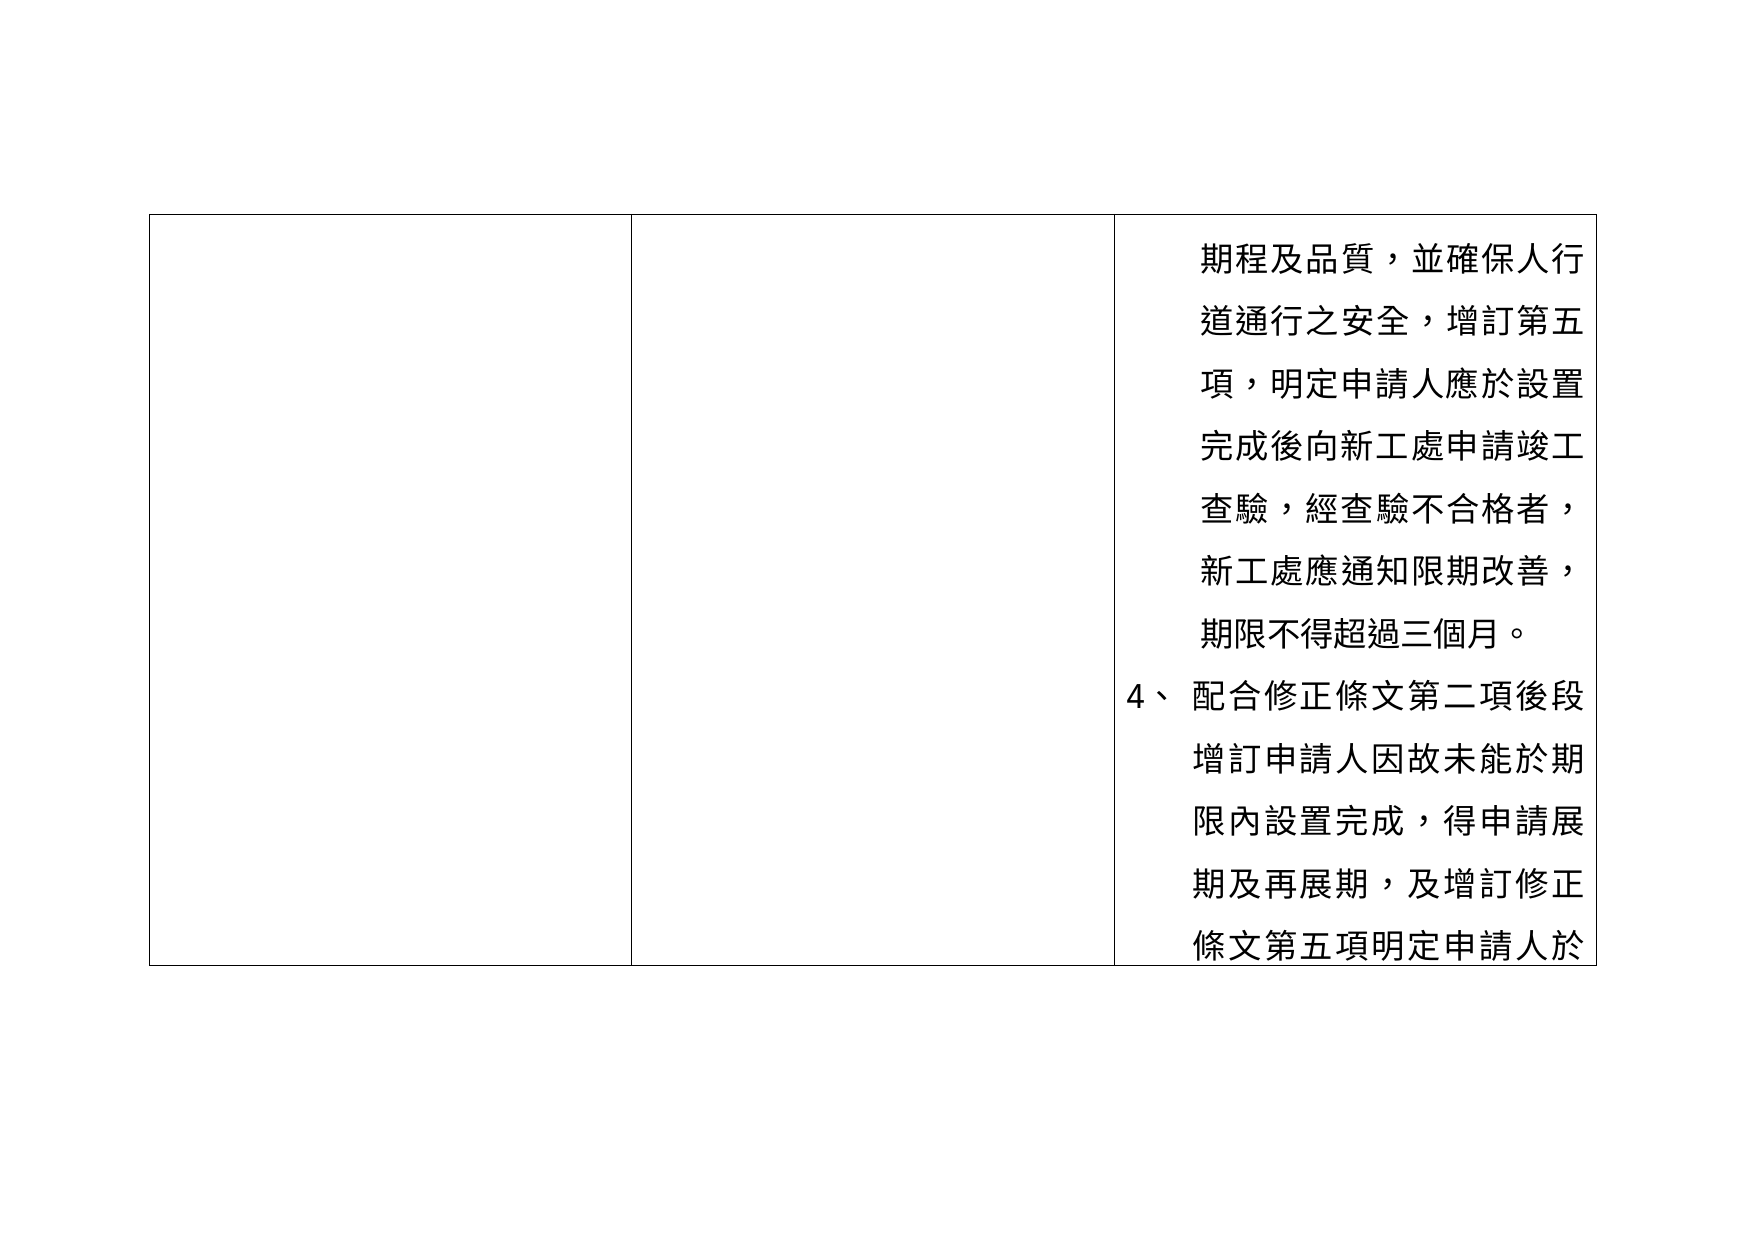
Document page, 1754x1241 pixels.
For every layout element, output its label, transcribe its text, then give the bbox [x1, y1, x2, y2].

table_cell [632, 215, 1114, 965]
table_cell 因設置斜坡道為小型工程，民眾委請承包商不易，為便利民眾申請設置斜坡道，賦予申請人如因故未能於期限內設置完成，得申請展延一次機會；另考量特殊情形(如:與其他單位工程範圍有所重疊，需俟其他工程完成後方可施作等)，准許申請人得再次申請展期，每次期限為三個月，且其次數以二次為限，爰於修正條文第二項後段增訂展期、再展期及其次數之規定；另為配合整體條文結構，現行條文第二項後段「屆期未設置完成者，新工處得廢止其核准。」移列整併至修正條文第六項。 申請人申請設置斜坡道時，如設置地點有人行道工程，由新工處一併辦理，如仍要求申請人負擔費用，申請人易因須自行負擔費用而與新工處衍生意見溝通、整合困難，影響工程進度及品質，為達成人行道及斜坡道更新之一致性，並確保施工品質，爰刪除現行條文第三項後段「申請人應負擔費用」之規定。 為管控斜坡道施工期程及品質，並確保人行道通行之安全，增訂第五項，明定申請人應於設置完成後向新工處申請竣工查驗，經查驗不合格者，新工處應通知限期改善，期限不得超過三個月。 配合修正條文第二項後段增訂申請人因故未能於期限內設置完成，得申請展期及再展期，及增訂修正條文第五項明定申請人於設置完成後應申請竣工查驗，經查驗不合格者，新工處應通知限期改善之規定，爰將現行條文第二項後段「屆期未設置完成者，新工處得廢止其核准」之規定移列增訂為第六項，明定申請人未於設置期限或展延期限屆滿前設置完成，或未依新工處通知期限完成改善，新工處得廢止其核准處分，並恢復原狀，所需費用由申請人負擔。 其餘酌作文字修正。 [1115, 215, 1596, 965]
table_cell [150, 215, 631, 965]
